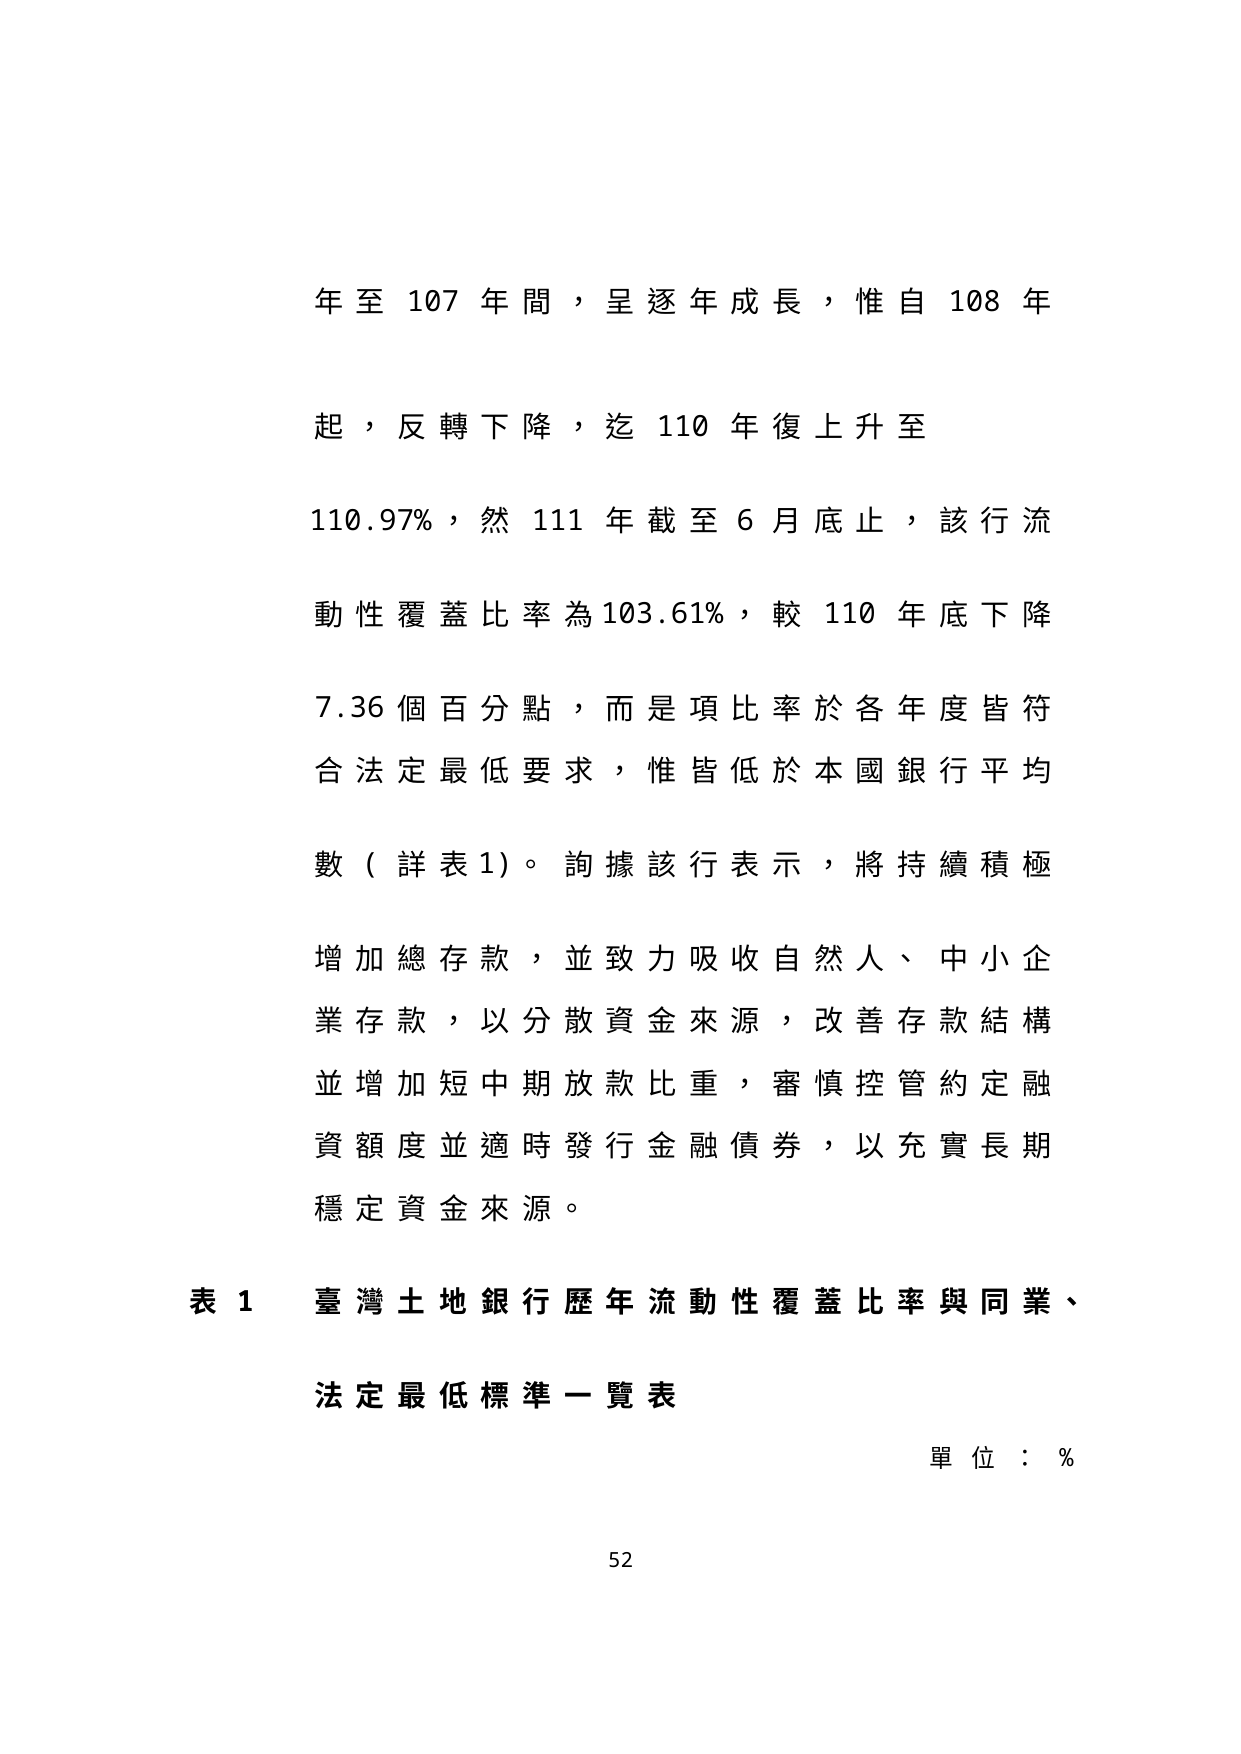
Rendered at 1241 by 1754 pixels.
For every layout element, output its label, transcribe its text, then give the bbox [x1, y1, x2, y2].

text 年至107年間，呈逐年成長，惟自108年起，反轉下降，迄110年復上升至110.97%，然111年截至6月底止，該行流動性覆蓋比率為103.61%，較110年底下降7.36個百分點，而是項比率於各年度皆符合法定最低要求，惟皆低於本國銀行平均數(詳表1)。詢據該行表示，將持續積極增加總存款，並致力吸收自然人、中小企業存款，以分散資金來源，改善存款結構並增加短中期放款比重，審慎控管約定融資額度並適時發行金融債券，以充實長期穩定資金來源。 [271, 227, 1058, 1227]
text 單位：% [197, 1415, 1087, 1477]
text 表1 臺灣土地銀行歷年流動性覆蓋比率與同業、法定最低標準一覽表 [183, 1227, 1087, 1415]
